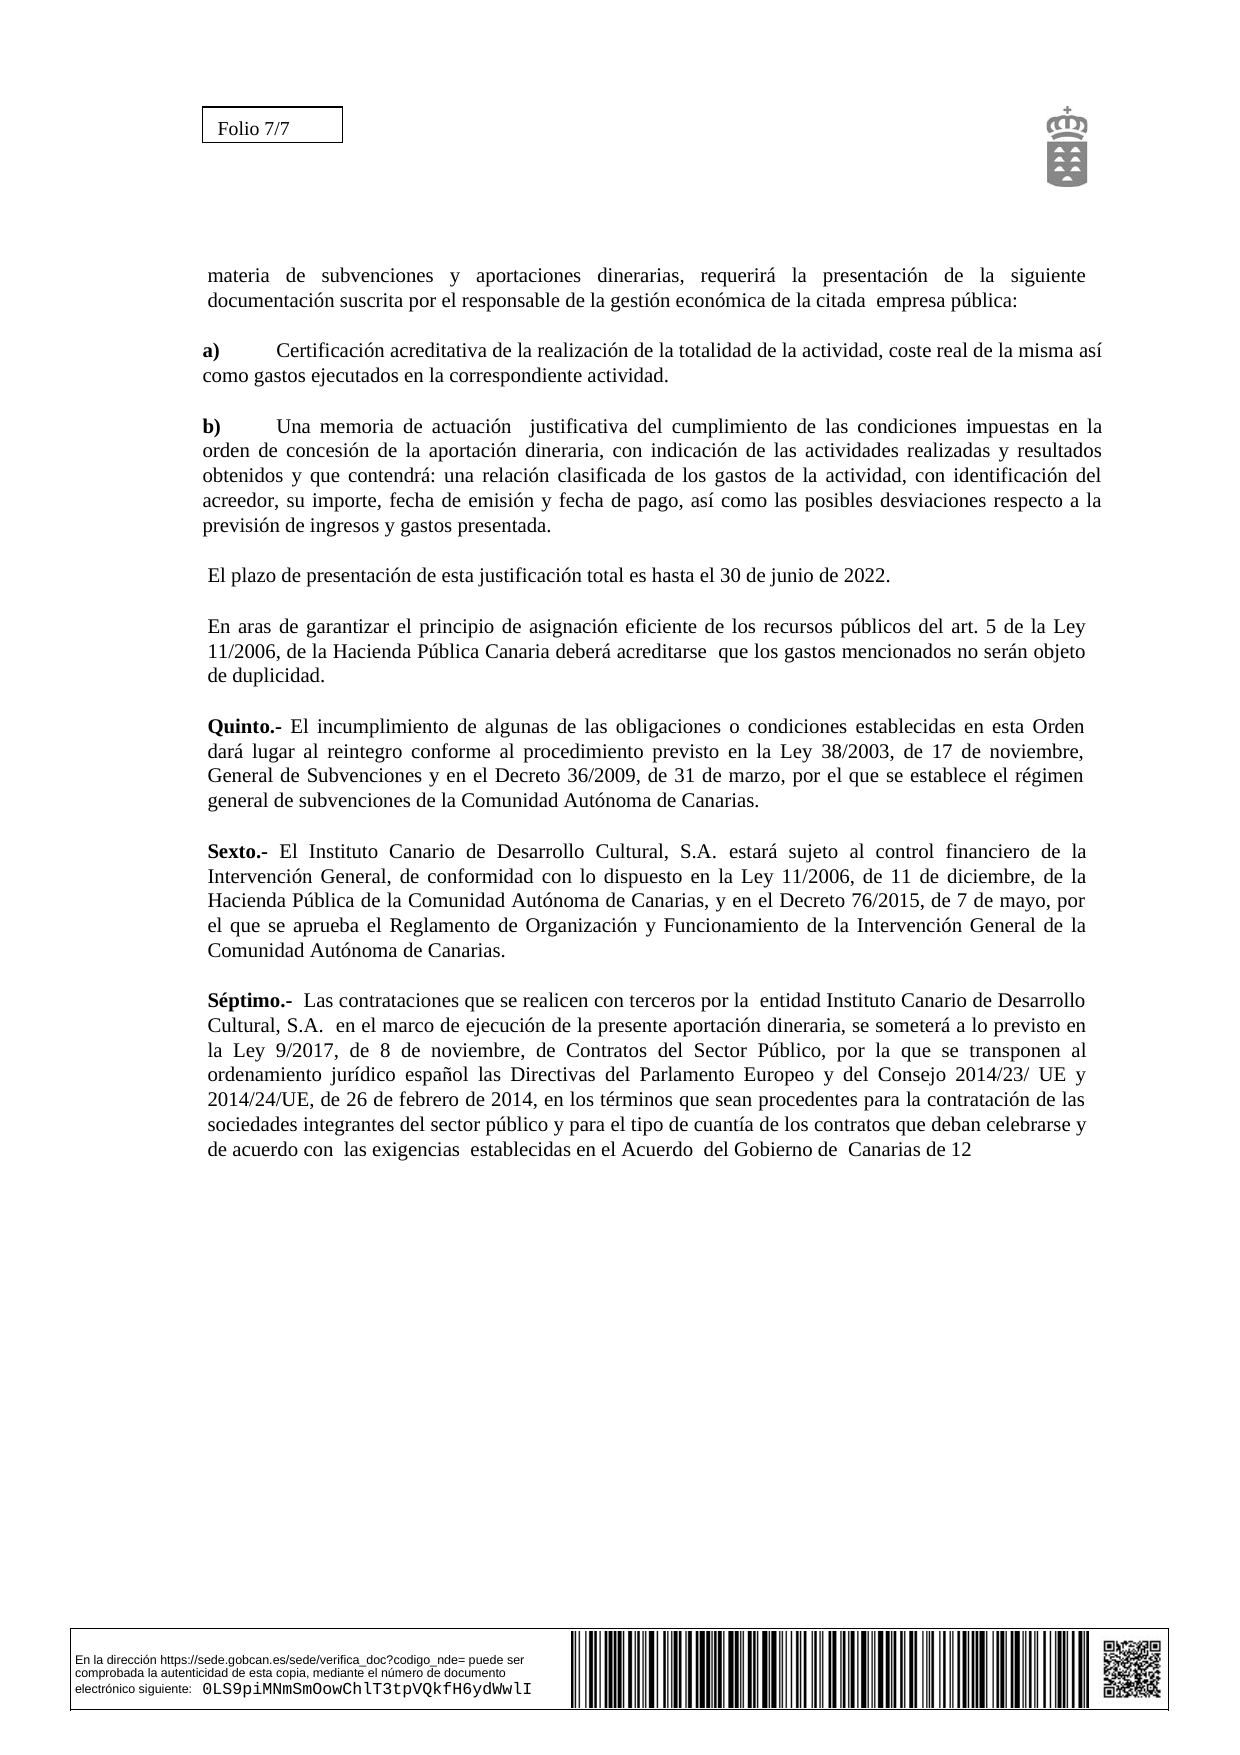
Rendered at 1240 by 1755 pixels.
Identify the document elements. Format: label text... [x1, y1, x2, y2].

list Certificación acreditativa de la realización de la totalidad de la actividad, coste real de la misma así como gastos ejecutados en la correspondiente actividad. [202, 338, 1103, 387]
text En aras de garantizar el principio de asignación eficiente de los recursos públicos del art. 5 de la Ley 11/2006, de la Hacienda Pública Canaria deberá acreditarse que los gastos mencionados no serán objeto de duplicidad. [207, 614, 1087, 687]
list Una memoria de actuación justificativa del cumplimiento de las condiciones impuestas en la orden de concesión de la aportación dineraria, con indicación de las actividades realizadas y resultados obtenidos y que contendrá: una relación clasificada de los gastos de la actividad, con identificación del acreedor, su importe, fecha de emisión y fecha de pago, así como las posibles desviaciones respecto a la previsión de ingresos y gastos presentada. [202, 414, 1103, 537]
text Sexto.- El Instituto Canario de Desarrollo Cultural, S.A. estará sujeto al control financiero de la Intervención General, de conformidad con lo dispuesto en la Ley 11/2006, de 11 de diciembre, de la Hacienda Pública de la Comunidad Autónoma de Canarias, y en el Decreto 76/2015, de 7 de mayo, por el que se aprueba el Reglamento de Organización y Funcionamiento de la Intervención General de la Comunidad Autónoma de Canarias. [207, 839, 1087, 962]
text Séptimo.- Las contrataciones que se realicen con terceros por la entidad Instituto Canario de Desarrollo Cultural, S.A. en el marco de ejecución de la presente aportación dineraria, se someterá a lo previsto en la Ley 9/2017, de 8 de noviembre, de Contratos del Sector Público, por la que se transponen al ordenamiento jurídico español las Directivas del Parlamento Europeo y del Consejo 2014/23/ UE y 2014/24/UE, de 26 de febrero de 2014, en los términos que sean procedentes para la contratación de las sociedades integrantes del sector público y para el tipo de cuantía de los contratos que deban celebrarse y de acuerdo con las exigencias establecidas en el Acuerdo del Gobierno de Canarias de 12 [207, 988, 1087, 1161]
text El plazo de presentación de esta justificación total es hasta el 30 de junio de 2022. [207, 563, 1119, 587]
text Quinto.- El incumplimiento de algunas de las obligaciones o condiciones establecidas en esta Orden dará lugar al reintegro conforme al procedimiento previsto en la Ley 38/2003, de 17 de noviembre, General de Subvenciones y en el Decreto 36/2009, de 31 de marzo, por el que se establece el régimen general de subvenciones de la Comunidad Autónoma de Canarias. [207, 714, 1086, 812]
text materia de subvenciones y aportaciones dinerarias, requerirá la presentación de la siguiente documentación suscrita por el responsable de la gestión económica de la citada empresa pública: [207, 263, 1087, 312]
